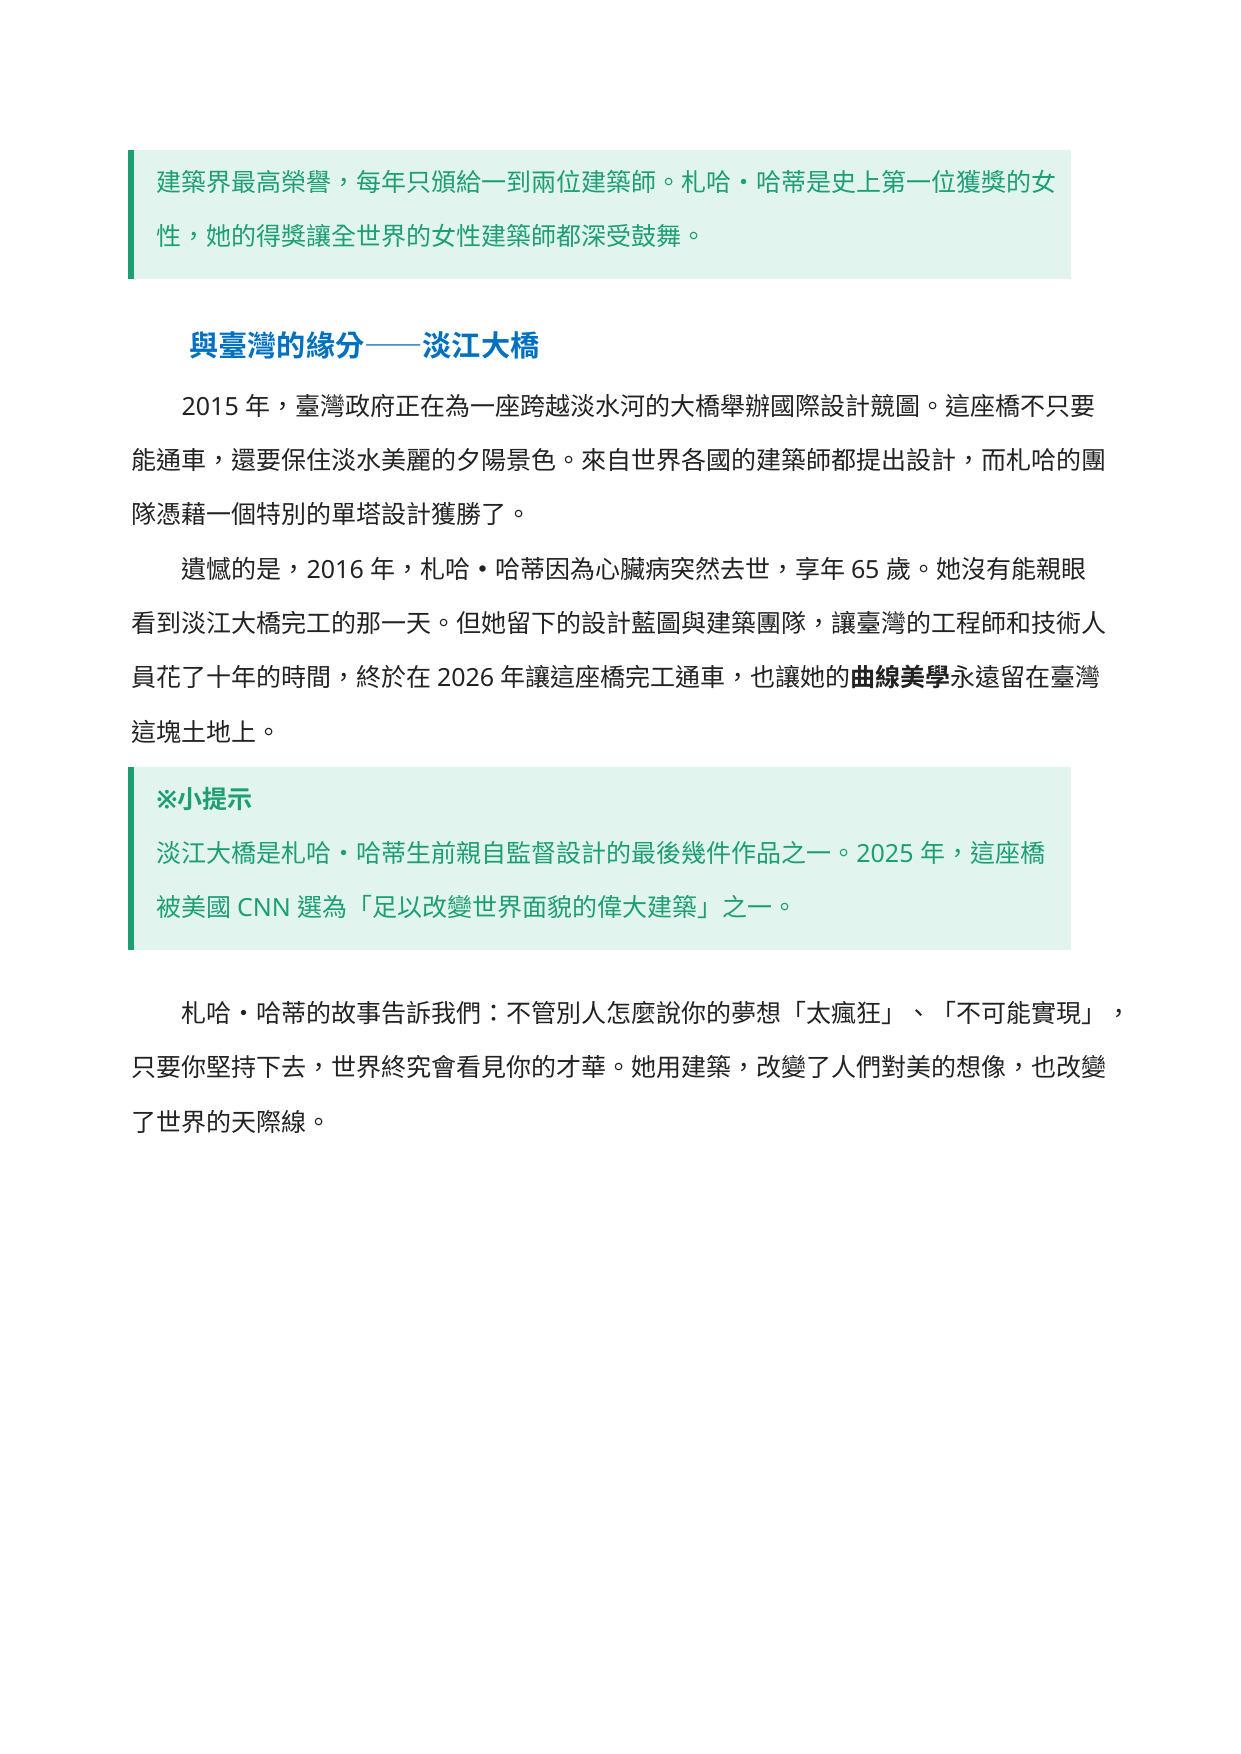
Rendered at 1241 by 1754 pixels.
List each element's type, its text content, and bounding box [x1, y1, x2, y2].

text 札哈‧哈蒂的故事告訴我們：不管別人怎麼說你的夢想「太瘋狂」、「不可能實現」，只要你堅持下去，世界終究會看見你的才華。她用建築，改變了人們對美的想像，也改變了世界的天際線。 [131, 993, 1109, 1138]
table_header 建築界最高榮譽，每年只頒給一到兩位建築師。札哈‧哈蒂是史上第一位獲獎的女性，她的得獎讓全世界的女性建築師都深受鼓舞。 [134, 150, 1071, 279]
text 與臺灣的緣分——淡江大橋 [131, 322, 1109, 365]
text 2015 年，臺灣政府正在為一座跨越淡水河的大橋舉辦國際設計競圖。這座橋不只要能通車，還要保住淡水美麗的夕陽景色。來自世界各國的建築師都提出設計，而札哈的團隊憑藉一個特別的單塔設計獲勝了。 [131, 386, 1109, 531]
table_header ※小提示 淡江大橋是札哈‧哈蒂生前親自監督設計的最後幾件作品之一。2025 年，這座橋被美國 CNN 選為「足以改變世界面貌的偉大建築」之一。 [134, 767, 1071, 950]
text 遺憾的是，2016 年，札哈‧哈蒂因為心臟病突然去世，享年 65 歲。她沒有能親眼看到淡江大橋完工的那一天。但她留下的設計藍圖與建築團隊，讓臺灣的工程師和技術人員花了十年的時間，終於在 2026 年讓這座橋完工通車，也讓她的曲線美學永遠留在臺灣這塊土地上。 [131, 549, 1109, 748]
